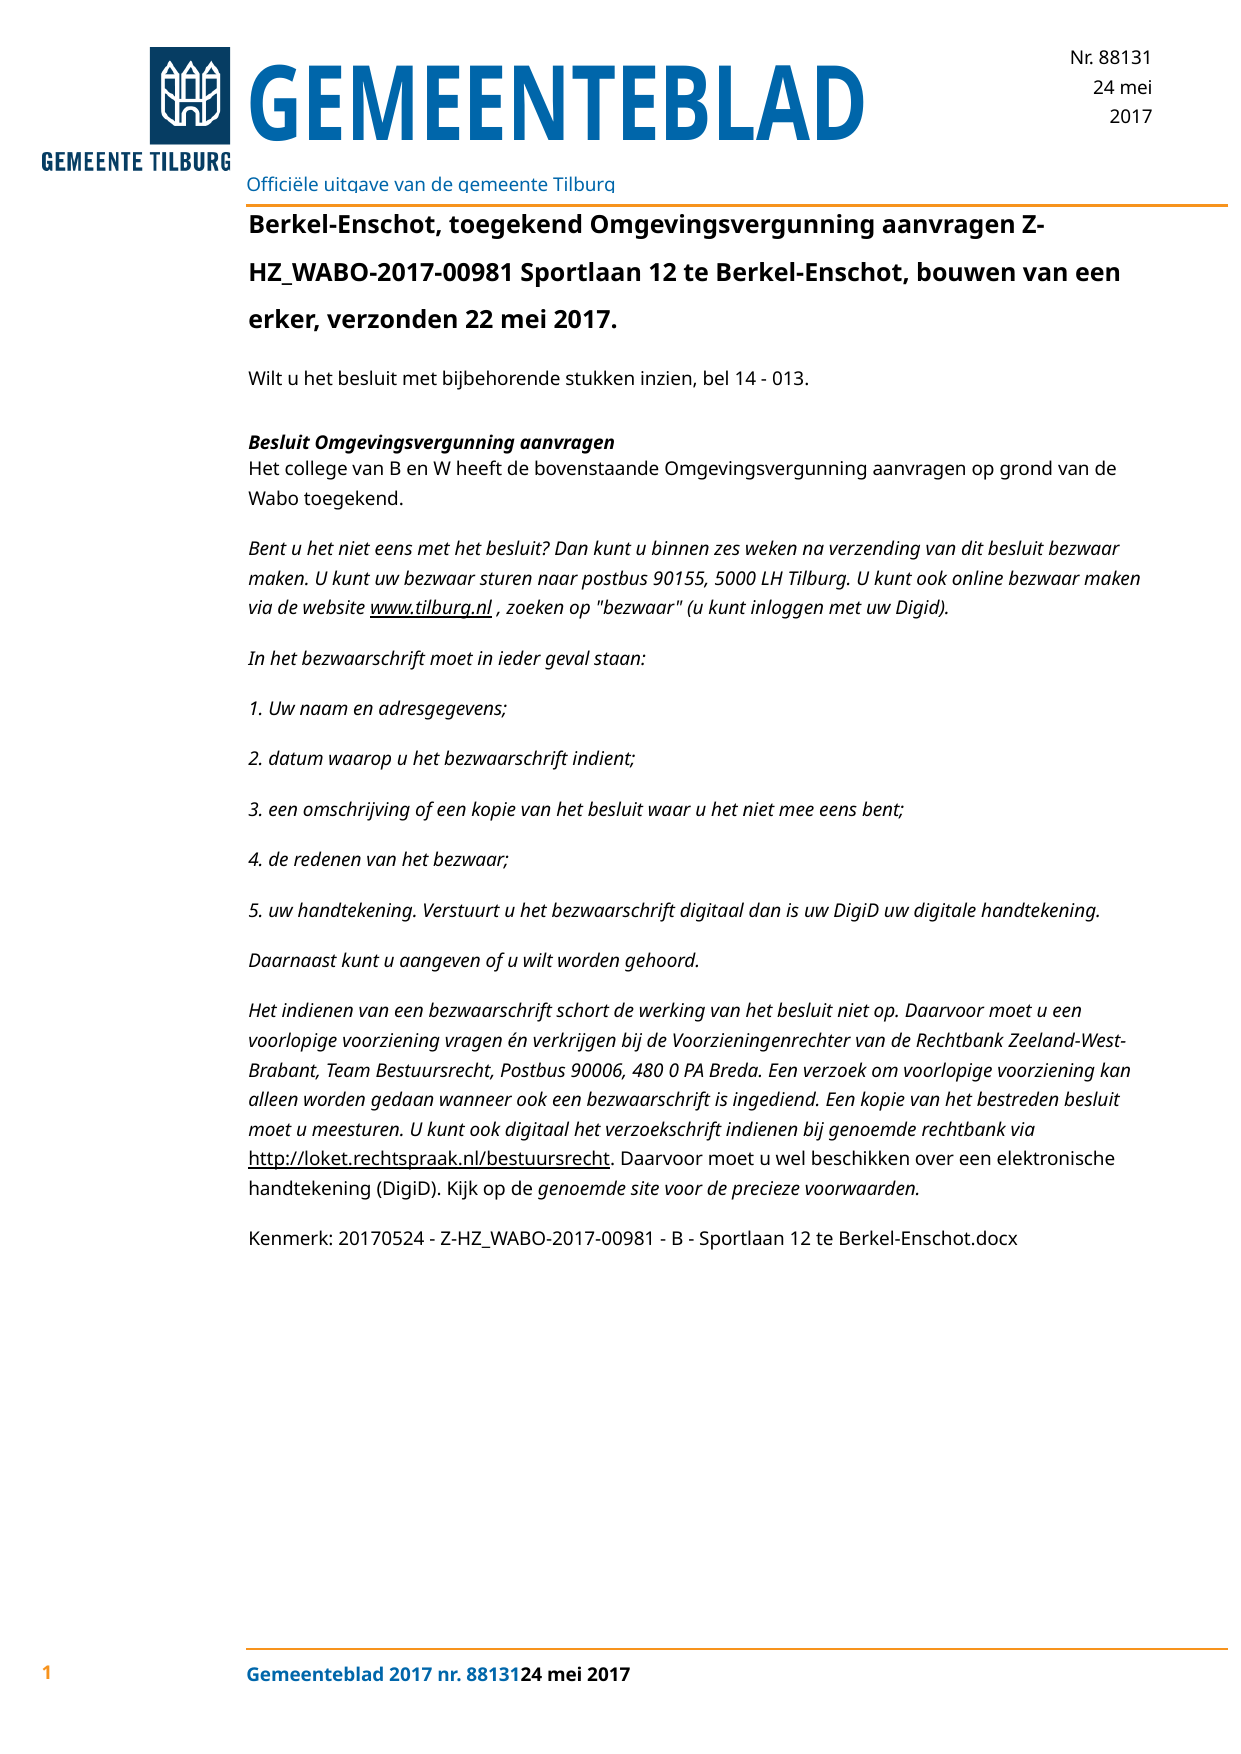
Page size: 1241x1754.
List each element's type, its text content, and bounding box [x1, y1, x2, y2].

text 4. de redenen van het bezwaar; [248, 846, 1152, 872]
text In het bezwaarschrift moet in ieder geval staan: [248, 645, 1152, 671]
text Daarnaast kunt u aangeven of u wilt worden gehoord. [248, 947, 1152, 973]
text Wilt u het besluit met bijbehorende stukken inzien, bel 14 - 013. [248, 366, 1152, 391]
text Besluit Omgevingsvergunning aanvragen [248, 429, 1152, 455]
text Het indienen van een bezwaarschrift schort de werking van het besluit niet op. Daarvoor moet u een voorlopige voorziening vragen én verkrijgen bij de Voorzieningenrechter van de Rechtbank Zeeland-West-Brabant, Team Bestuursrecht, Postbus 90006, 480 0 PA Breda. Een verzoek om voorlopige voorziening kan alleen worden gedaan wanneer ook een bezwaarschrift is ingediend. Een kopie van het bestreden besluit moet u meesturen. U kunt ook digitaal het verzoekschrift indienen bij genoemde rechtbank via http://loket.rechtspraak.nl/bestuursrecht. Daarvoor moet u wel beschikken over een elektronische handtekening (DigiD). Kijk op de genoemde site voor de precieze voorwaarden. [248, 998, 1152, 1201]
text Het college van B en W heeft de bovenstaande Omgevingsvergunning aanvragen op grond van de Wabo toegekend. [248, 455, 1152, 511]
picture [41, 47, 231, 172]
text 3. een omschrijving of een kopie van het besluit waar u het niet mee eens bent; [248, 796, 1152, 822]
text 1. Uw naam en adresgegevens; [248, 695, 1152, 721]
text Berkel-Enschot, toegekend Omgevingsvergunning aanvragen Z-HZ_WABO-2017-00981 Sportlaan 12 te Berkel-Enschot, bouwen van een erker, verzonden 22 mei 2017. [248, 207, 1152, 336]
text Kenmerk: 20170524 - Z-HZ_WABO-2017-00981 - B - Sportlaan 12 te Berkel-Enschot.docx [248, 1226, 1152, 1251]
text 5. uw handtekening. Verstuurt u het bezwaarschrift digitaal dan is uw DigiD uw digitale handtekening. [248, 897, 1152, 923]
text 2. datum waarop u het bezwaarschrift indient; [248, 746, 1152, 771]
text Bent u het niet eens met het besluit? Dan kunt u binnen zes weken na verzending van dit besluit bezwaar maken. U kunt uw bezwaar sturen naar postbus 90155, 5000 LH Tilburg. U kunt ook online bezwaar maken via de website www.tilburg.nl , zoeken op "bezwaar" (u kunt inloggen met uw Digid). [248, 535, 1152, 620]
